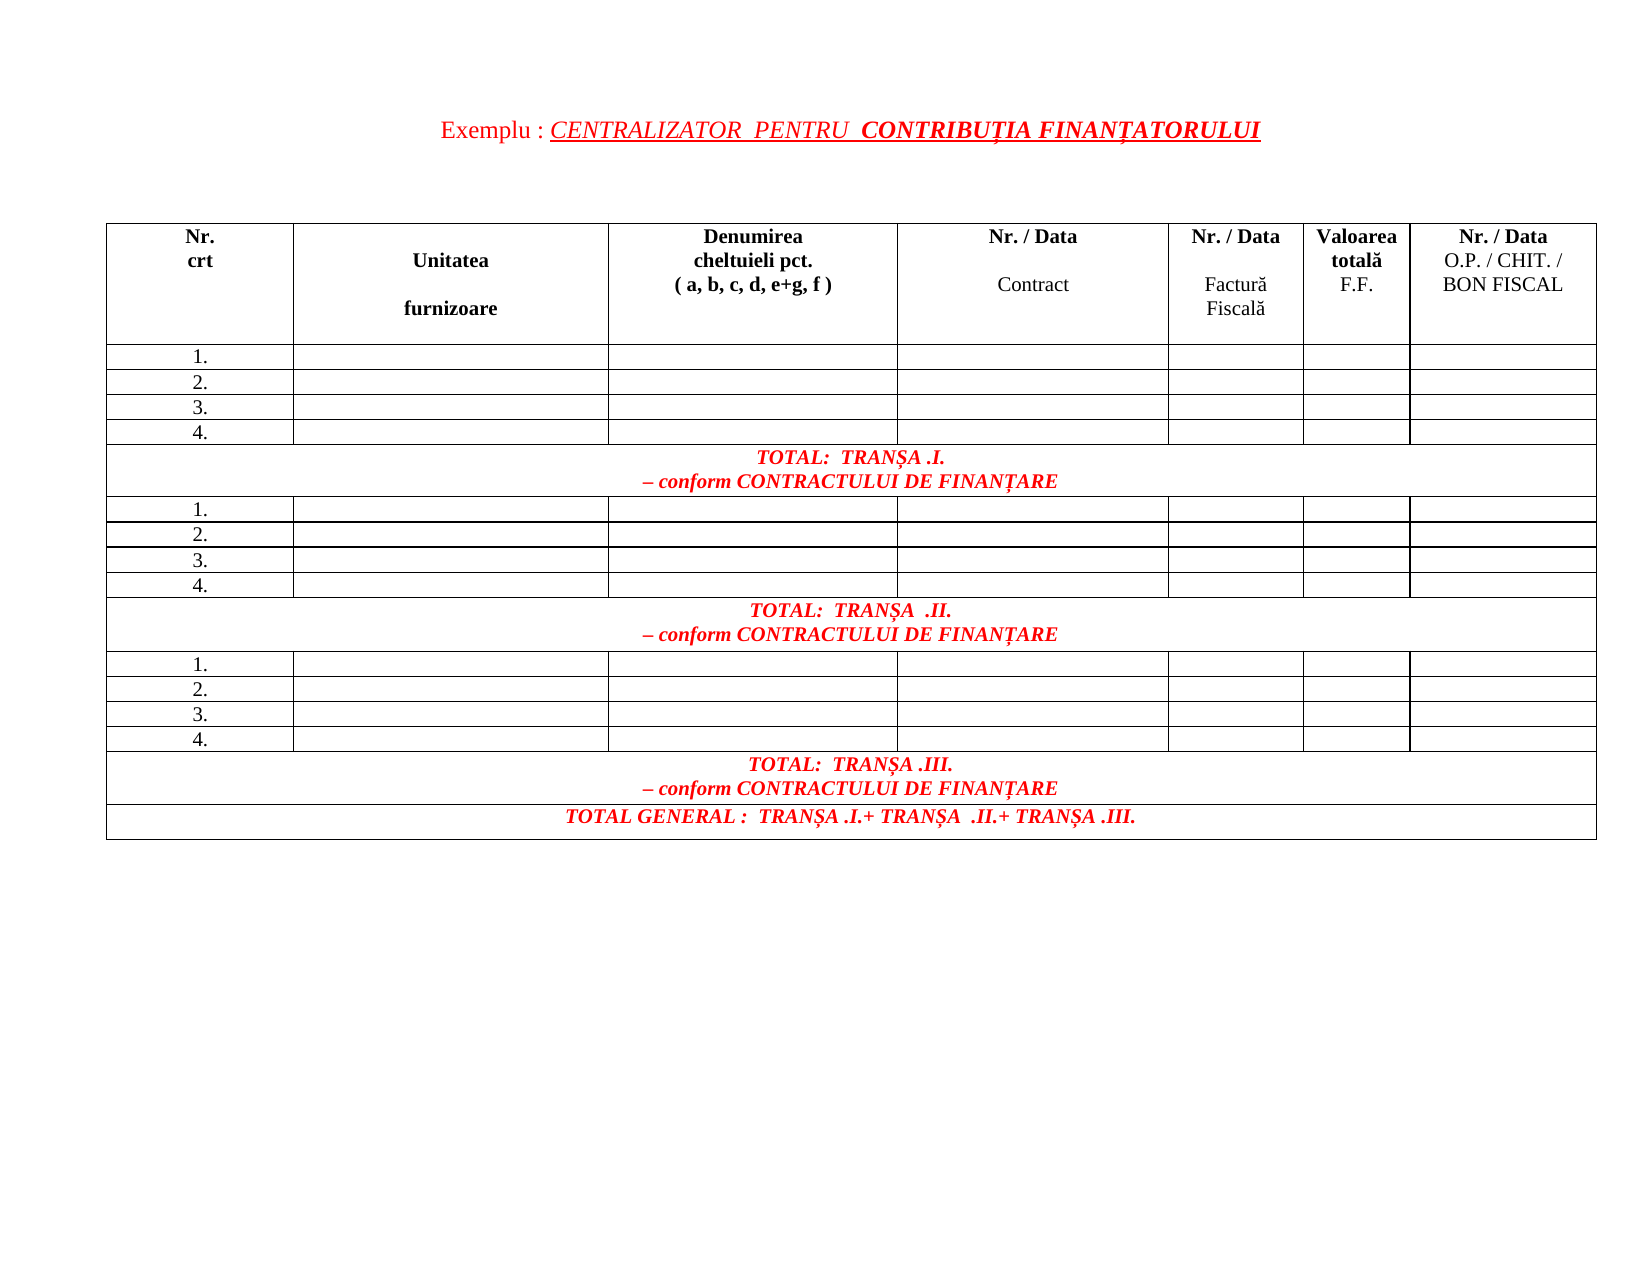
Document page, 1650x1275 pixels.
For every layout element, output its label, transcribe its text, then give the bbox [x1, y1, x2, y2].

table_cell [1304, 395, 1409, 419]
table_cell 3. [107, 548, 293, 572]
table_cell [898, 652, 1168, 676]
table_cell [1169, 497, 1303, 521]
table_cell [1169, 548, 1303, 572]
table_cell 4. [107, 420, 293, 444]
table_cell [294, 395, 608, 419]
table_cell [294, 420, 608, 444]
table_cell [1169, 573, 1303, 597]
table_cell [1169, 523, 1303, 546]
table_cell [1169, 677, 1303, 701]
table_cell [609, 523, 897, 546]
table_cell [898, 497, 1168, 521]
table_cell [1169, 652, 1303, 676]
table_cell [609, 395, 897, 419]
table_cell [294, 523, 608, 546]
table_cell 1. [107, 345, 293, 368]
table_header Nr. / Data Factură Fiscală [1169, 224, 1303, 343]
table_cell [294, 573, 608, 597]
table_cell [609, 652, 897, 676]
table_header Denumirea cheltuieli pct. ( a, b, c, d, e+g, f ) [609, 224, 897, 343]
table_cell [1304, 497, 1409, 521]
table_header Valoarea totală F.F. [1304, 224, 1409, 343]
table_cell [294, 727, 608, 751]
table_cell [1169, 370, 1303, 394]
table_cell [609, 420, 897, 444]
table_header Unitatea furnizoare [294, 224, 608, 343]
table_cell 4. [107, 573, 293, 597]
table_cell [898, 573, 1168, 597]
table_cell [609, 548, 897, 572]
table_cell [1411, 548, 1596, 572]
table_cell [294, 345, 608, 368]
table_cell [1304, 652, 1409, 676]
text Exemplu : CENTRALIZATOR PENTRU CONTRIBUȚIA FINANȚATORULUI [118, 115, 1585, 144]
table_cell [609, 497, 897, 521]
table_header Nr. / Data Contract [898, 224, 1168, 343]
table_cell [609, 345, 897, 368]
table_cell [898, 702, 1168, 726]
table_cell [294, 652, 608, 676]
table_cell TOTAL: TRANȘA .I. – conform CONTRACTULUI DE FINANȚARE [107, 445, 1596, 496]
table_header Nr. crt [107, 224, 293, 343]
table_cell [1169, 420, 1303, 444]
table_header Nr. / Data O.P. / CHIT. / BON FISCAL [1411, 224, 1596, 343]
table_cell [898, 345, 1168, 368]
table_cell [1411, 677, 1596, 701]
table_cell TOTAL GENERAL : TRANȘA .I.+ TRANȘA .II.+ TRANȘA .III. [107, 805, 1596, 838]
table_cell [1169, 702, 1303, 726]
table_cell [1411, 727, 1596, 751]
table_cell [898, 370, 1168, 394]
table_cell [1304, 677, 1409, 701]
table_cell [609, 677, 897, 701]
table_cell [898, 727, 1168, 751]
table_cell [1304, 370, 1409, 394]
table_cell [1411, 345, 1596, 368]
table_cell [294, 548, 608, 572]
table_cell [1169, 345, 1303, 368]
table_cell 2. [107, 523, 293, 546]
table_cell 3. [107, 702, 293, 726]
table_cell [609, 370, 897, 394]
table_cell [1411, 420, 1596, 444]
table_cell [1411, 395, 1596, 419]
table_cell 1. [107, 652, 293, 676]
table_cell [1411, 497, 1596, 521]
table_cell [1411, 573, 1596, 597]
table_cell [294, 370, 608, 394]
table_cell [1304, 523, 1409, 546]
table_cell [1411, 523, 1596, 546]
table_cell [609, 727, 897, 751]
table_cell [1411, 370, 1596, 394]
table_cell [1411, 702, 1596, 726]
table_cell [609, 702, 897, 726]
table_cell [898, 677, 1168, 701]
table_cell 2. [107, 677, 293, 701]
table_cell [1304, 573, 1409, 597]
table_cell [1304, 548, 1409, 572]
table_cell [1304, 702, 1409, 726]
table_cell [1169, 395, 1303, 419]
table_cell [1169, 727, 1303, 751]
table_cell 1. [107, 497, 293, 521]
table_cell [898, 523, 1168, 546]
table_cell [898, 548, 1168, 572]
table_cell [294, 677, 608, 701]
table_cell [1411, 652, 1596, 676]
table_cell [294, 497, 608, 521]
table_cell [1304, 727, 1409, 751]
table_cell [898, 395, 1168, 419]
table_cell 2. [107, 370, 293, 394]
table_cell [294, 702, 608, 726]
table_cell [1304, 345, 1409, 368]
table_cell [1304, 420, 1409, 444]
table_cell 3. [107, 395, 293, 419]
table_cell TOTAL: TRANȘA .II. – conform CONTRACTULUI DE FINANȚARE [107, 598, 1596, 651]
table_cell TOTAL: TRANȘA .III. – conform CONTRACTULUI DE FINANȚARE [107, 752, 1596, 803]
table_cell [609, 573, 897, 597]
table_cell 4. [107, 727, 293, 751]
table_cell [898, 420, 1168, 444]
